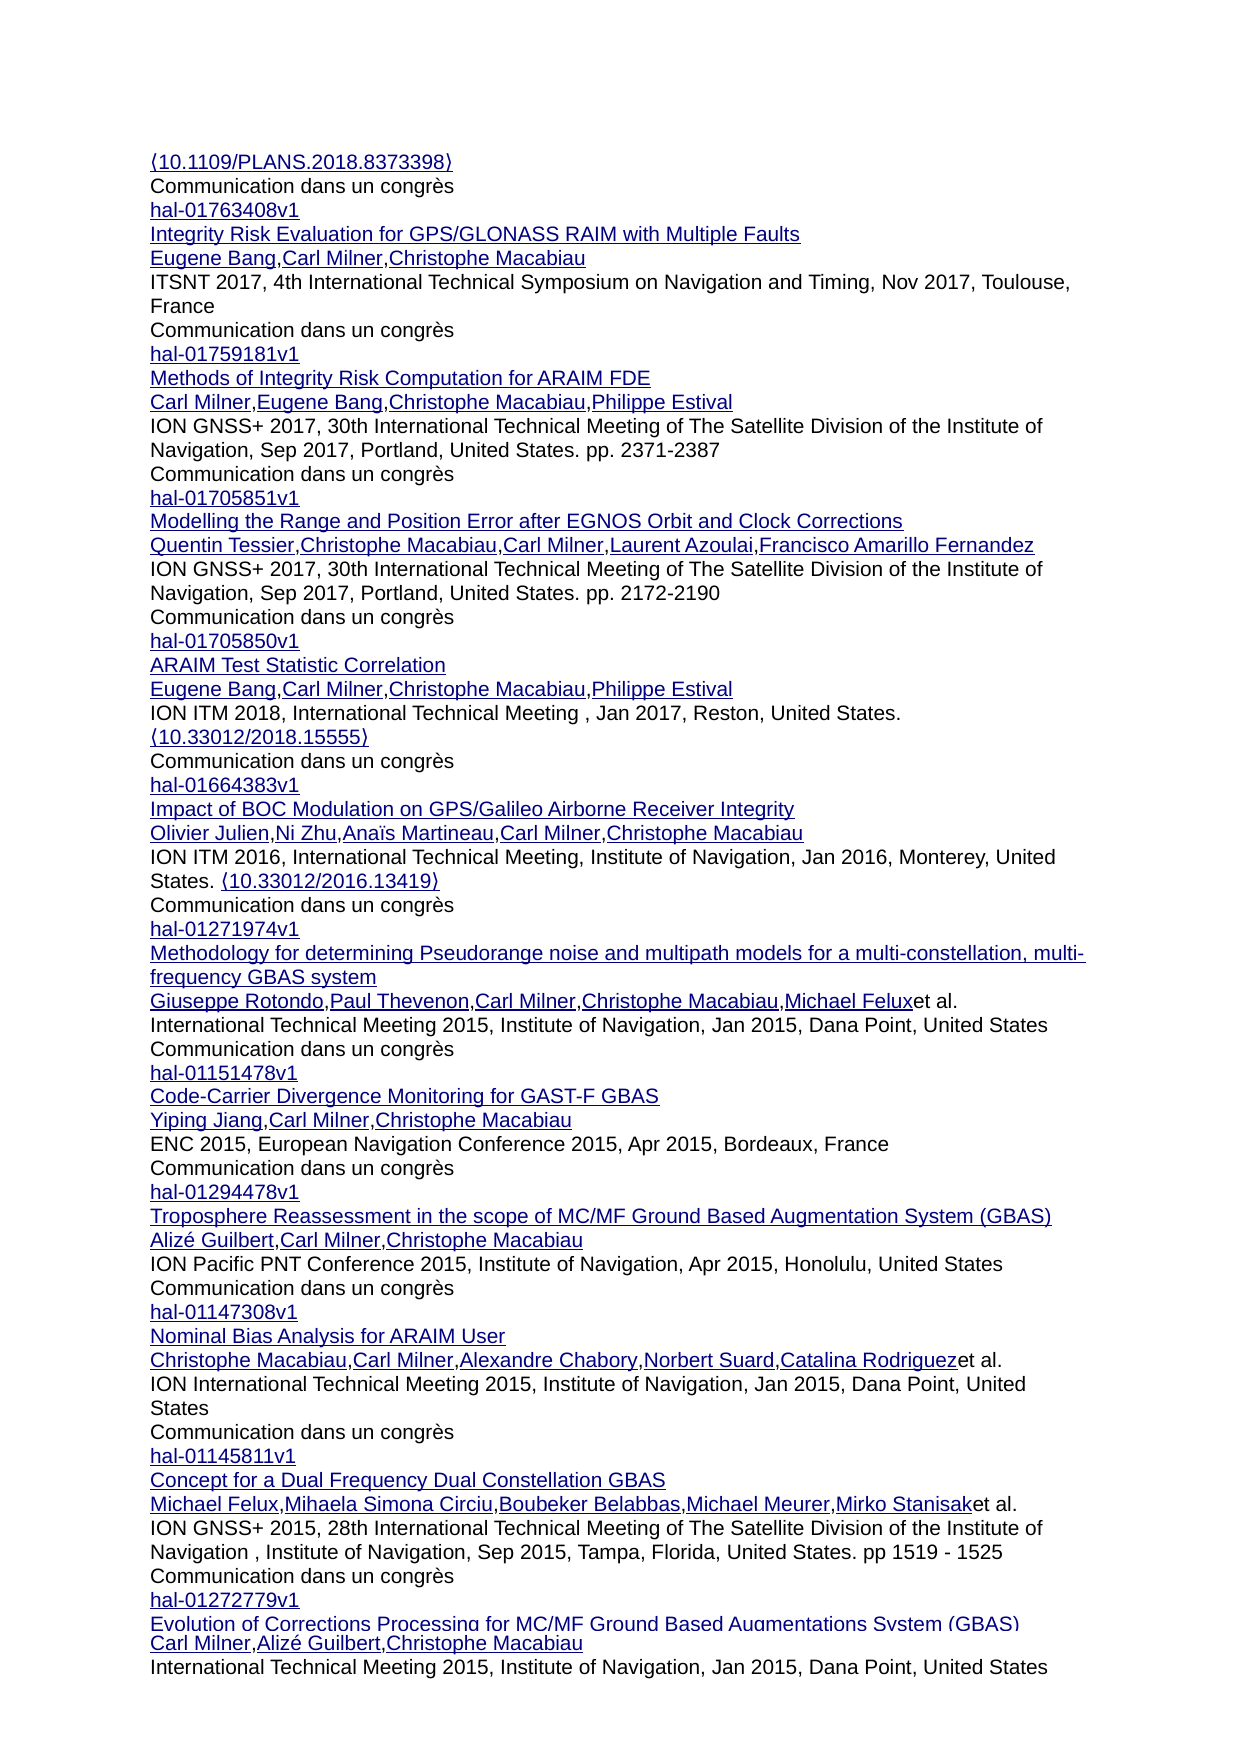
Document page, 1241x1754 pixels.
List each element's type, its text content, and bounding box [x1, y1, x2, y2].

table_cell Nominal Bias Analysis for ARAIM User Christophe Macabiau,Carl Milner,Alexandre Chabory,Norbert Suard,Catalina Rodriguezet al. ION International Technical Meeting 2015, Institute of Navigation, Jan 2015, Dana Point, United States Communication dans un congrès hal-01145811v1 [150, 1324, 1090, 1468]
table_cell Methodology for determining Pseudorange noise and multipath models for a multi-constellation, multi-frequency GBAS system Giuseppe Rotondo,Paul Thevenon,Carl Milner,Christophe Macabiau,Michael Feluxet al. International Technical Meeting 2015, Institute of Navigation, Jan 2015, Dana Point, United States Communication dans un congrès hal-01151478v1 [150, 941, 1090, 1084]
table_cell Impact of BOC Modulation on GPS/Galileo Airborne Receiver Integrity Olivier Julien,Ni Zhu,Anaïs Martineau,Carl Milner,Christophe Macabiau ION ITM 2016, International Technical Meeting, Institute of Navigation, Jan 2016, Monterey, United States. ⟨10.33012/2016.13419⟩ Communication dans un congrès hal-01271974v1 [150, 797, 1090, 941]
table_cell Concept for a Dual Frequency Dual Constellation GBAS Michael Felux,Mihaela Simona Circiu,Boubeker Belabbas,Michael Meurer,Mirko Stanisaket al. ION GNSS+ 2015, 28th International Technical Meeting of The Satellite Division of the Institute of Navigation , Institute of Navigation, Sep 2015, Tampa, Florida, United States. pp 1519 - 1525 Communication dans un congrès hal-01272779v1 [150, 1468, 1090, 1611]
table_cell Integrity Risk Evaluation for GPS/GLONASS RAIM with Multiple Faults Eugene Bang,Carl Milner,Christophe Macabiau ITSNT 2017, 4th International Technical Symposium on Navigation and Timing, Nov 2017, Toulouse, France Communication dans un congrès hal-01759181v1 [150, 222, 1090, 366]
table_cell ⟨10.1109/PLANS.2018.8373398⟩ Communication dans un congrès hal-01763408v1 [150, 150, 1090, 222]
table_cell Modelling the Range and Position Error after EGNOS Orbit and Clock Corrections Quentin Tessier,Christophe Macabiau,Carl Milner,Laurent Azoulai,Francisco Amarillo Fernandez ION GNSS+ 2017, 30th International Technical Meeting of The Satellite Division of the Institute of Navigation, Sep 2017, Portland, United States. pp. 2172-2190 Communication dans un congrès hal-01705850v1 [150, 509, 1090, 653]
table_cell Methods of Integrity Risk Computation for ARAIM FDE Carl Milner,Eugene Bang,Christophe Macabiau,Philippe Estival ION GNSS+ 2017, 30th International Technical Meeting of The Satellite Division of the Institute of Navigation, Sep 2017, Portland, United States. pp. 2371-2387 Communication dans un congrès hal-01705851v1 [150, 366, 1090, 509]
table_cell Code-Carrier Divergence Monitoring for GAST-F GBAS Yiping Jiang,Carl Milner,Christophe Macabiau ENC 2015, European Navigation Conference 2015, Apr 2015, Bordeaux, France Communication dans un congrès hal-01294478v1 [150, 1084, 1090, 1204]
table_cell Evolution of Corrections Processing for MC/MF Ground Based Augmentations System (GBAS) Carl Milner,Alizé Guilbert,Christophe Macabiau International Technical Meeting 2015, Institute of Navigation, Jan 2015, Dana Point, United States [150, 1611, 1090, 1679]
table_cell Troposphere Reassessment in the scope of MC/MF Ground Based Augmentation System (GBAS) Alizé Guilbert,Carl Milner,Christophe Macabiau ION Pacific PNT Conference 2015, Institute of Navigation, Apr 2015, Honolulu, United States Communication dans un congrès hal-01147308v1 [150, 1204, 1090, 1324]
table_cell ARAIM Test Statistic Correlation Eugene Bang,Carl Milner,Christophe Macabiau,Philippe Estival ION ITM 2018, International Technical Meeting , Jan 2017, Reston, United States. ⟨10.33012/2018.15555⟩ Communication dans un congrès hal-01664383v1 [150, 653, 1090, 797]
